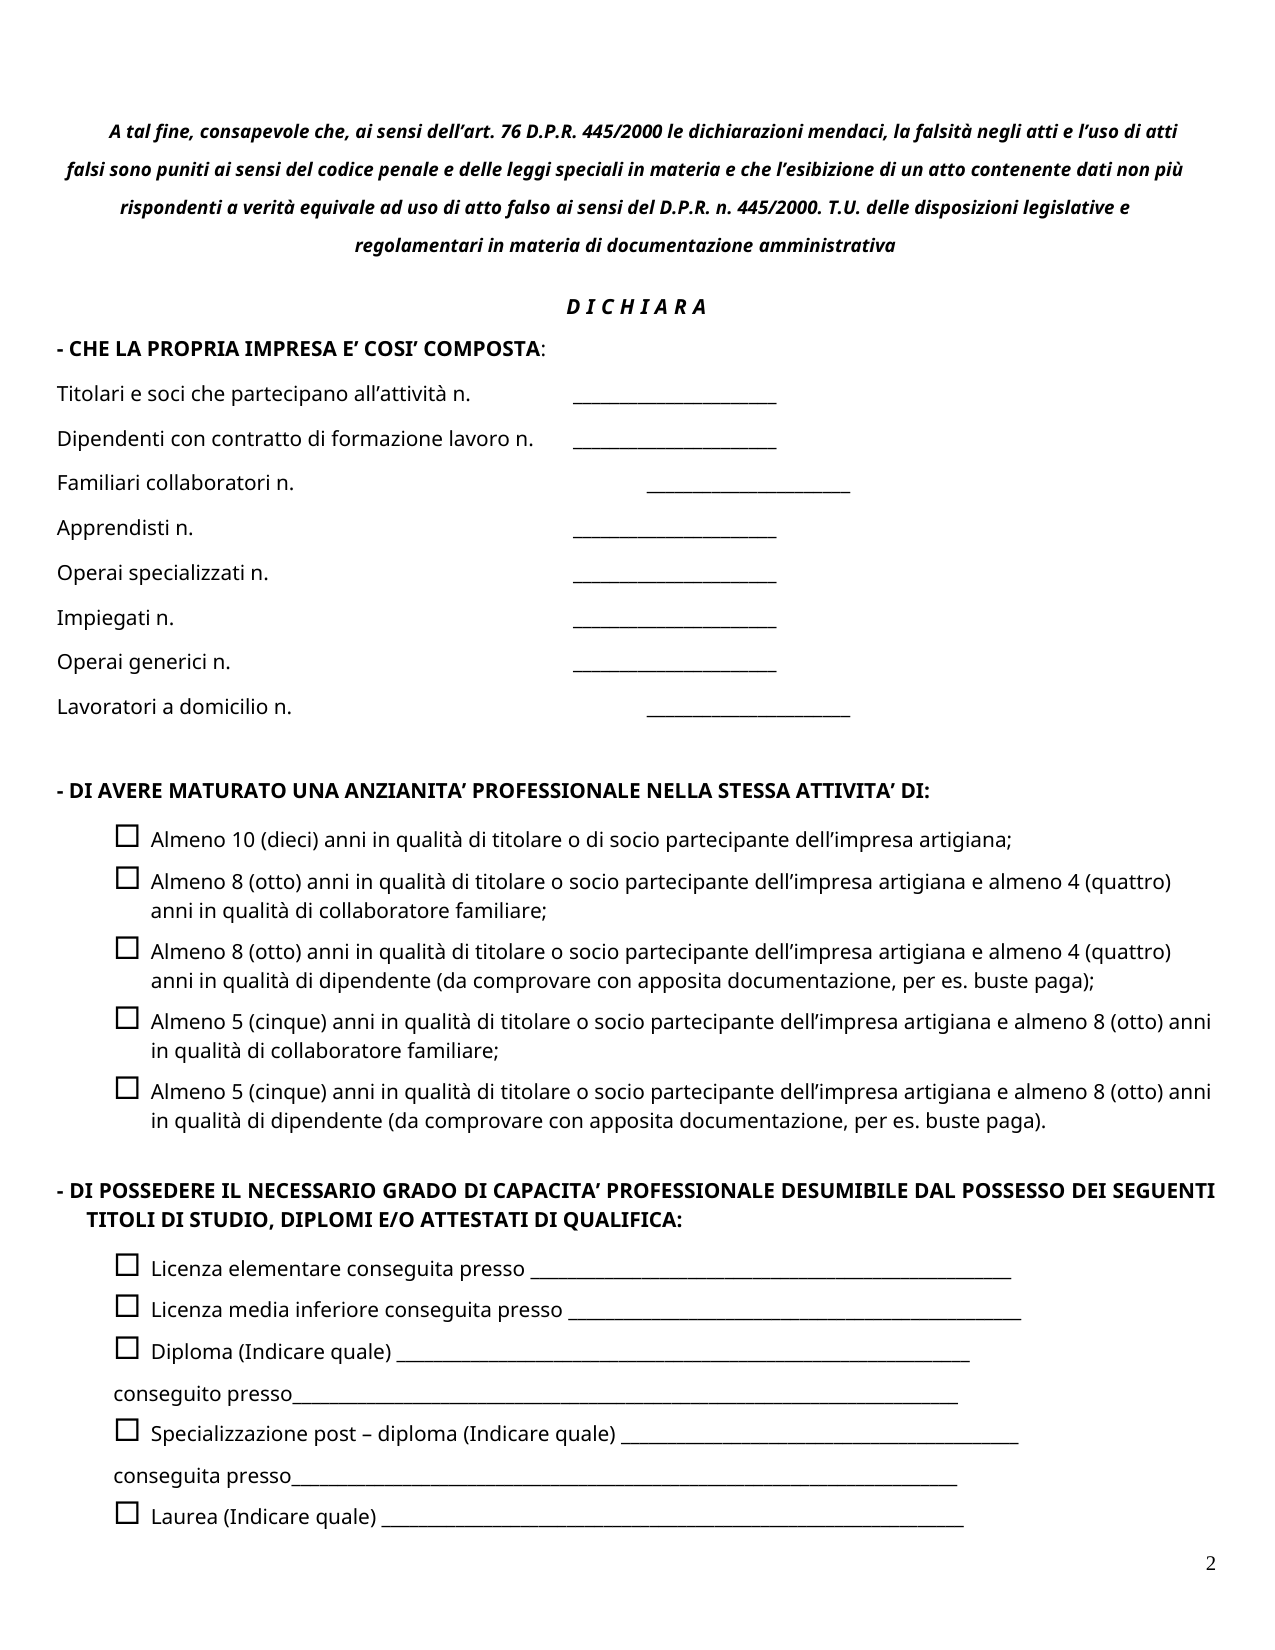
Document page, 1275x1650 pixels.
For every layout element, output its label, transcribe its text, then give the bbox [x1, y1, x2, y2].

text Operai generici n. ______________________ [57, 647, 1216, 676]
list Specializzazione post – diploma (Indicare quale) ___________________________________________ [138, 1419, 1216, 1449]
list Licenza media inferiore conseguita presso _________________________________________________ [151, 1296, 1216, 1324]
text Apprendisti n. ______________________ [57, 513, 1216, 542]
text Familiari collaboratori n. ______________________ [57, 468, 1216, 497]
list Diploma (Indicare quale) ______________________________________________________________ [138, 1337, 1216, 1366]
text A tal fine, consapevole che, ai sensi dell’art. 76 D.P.R. 445/2000 le dichiarazioni mendaci, la falsità negli atti e l’uso di atti falsi sono puniti ai sensi del codice penale e delle leggi speciali in materia e che l’esibizione di un atto contenente dati non più rispondenti a verità equivale ad uso di atto falso ai sensi del D.P.R. n. 445/2000. T.U. delle disposizioni legislative e regolamentari in materia di documentazione amministrativa [57, 118, 1193, 258]
list Almeno 5 (cinque) anni in qualità di titolare o socio partecipante dell’impresa artigiana e almeno 8 (otto) anni in qualità di dipendente (da comprovare con apposita documentazione, per es. buste paga). [113, 1077, 1216, 1134]
text conseguito presso________________________________________________________________________ [113, 1379, 1216, 1407]
list Almeno 8 (otto) anni in qualità di titolare o socio partecipante dell’impresa artigiana e almeno 4 (quattro) anni in qualità di dipendente (da comprovare con apposita documentazione, per es. buste paga); [113, 937, 1216, 994]
list Almeno 10 (dieci) anni in qualità di titolare o di socio partecipante dell’impresa artigiana; [151, 826, 1216, 854]
text Dipendenti con contratto di formazione lavoro n. ______________________ [57, 424, 1216, 452]
text - CHE LA PROPRIA IMPRESA E’ COSI’ COMPOSTA: [57, 334, 1216, 363]
list Almeno 8 (otto) anni in qualità di titolare o socio partecipante dell’impresa artigiana e almeno 4 (quattro) anni in qualità di collaboratore familiare; [113, 867, 1216, 924]
text Titolari e soci che partecipano all’attività n. ______________________ [57, 379, 1216, 408]
list Laurea (Indicare quale) _______________________________________________________________ [138, 1502, 1216, 1531]
subtitle DICHIARA [19, 292, 1216, 320]
text Operai specializzati n. ______________________ [57, 558, 1216, 586]
text conseguita presso________________________________________________________________________ [113, 1461, 1216, 1489]
text - DI AVERE MATURATO UNA ANZIANITA’ PROFESSIONALE NELLA STESSA ATTIVITA’ DI: [57, 776, 1216, 805]
text Impiegati n. ______________________ [57, 603, 1216, 631]
text - DI POSSEDERE IL NECESSARIO GRADO DI CAPACITA’ PROFESSIONALE DESUMIBILE DAL POSSESSO DEI SEGUENTI TITOLI DI STUDIO, DIPLOMI E/O ATTESTATI DI QUALIFICA: [57, 1176, 1216, 1233]
text Lavoratori a domicilio n. ______________________ [57, 692, 1216, 720]
list Almeno 5 (cinque) anni in qualità di titolare o socio partecipante dell’impresa artigiana e almeno 8 (otto) anni in qualità di collaboratore familiare; [113, 1007, 1216, 1064]
list Licenza elementare conseguita presso ____________________________________________________ [138, 1254, 1216, 1283]
